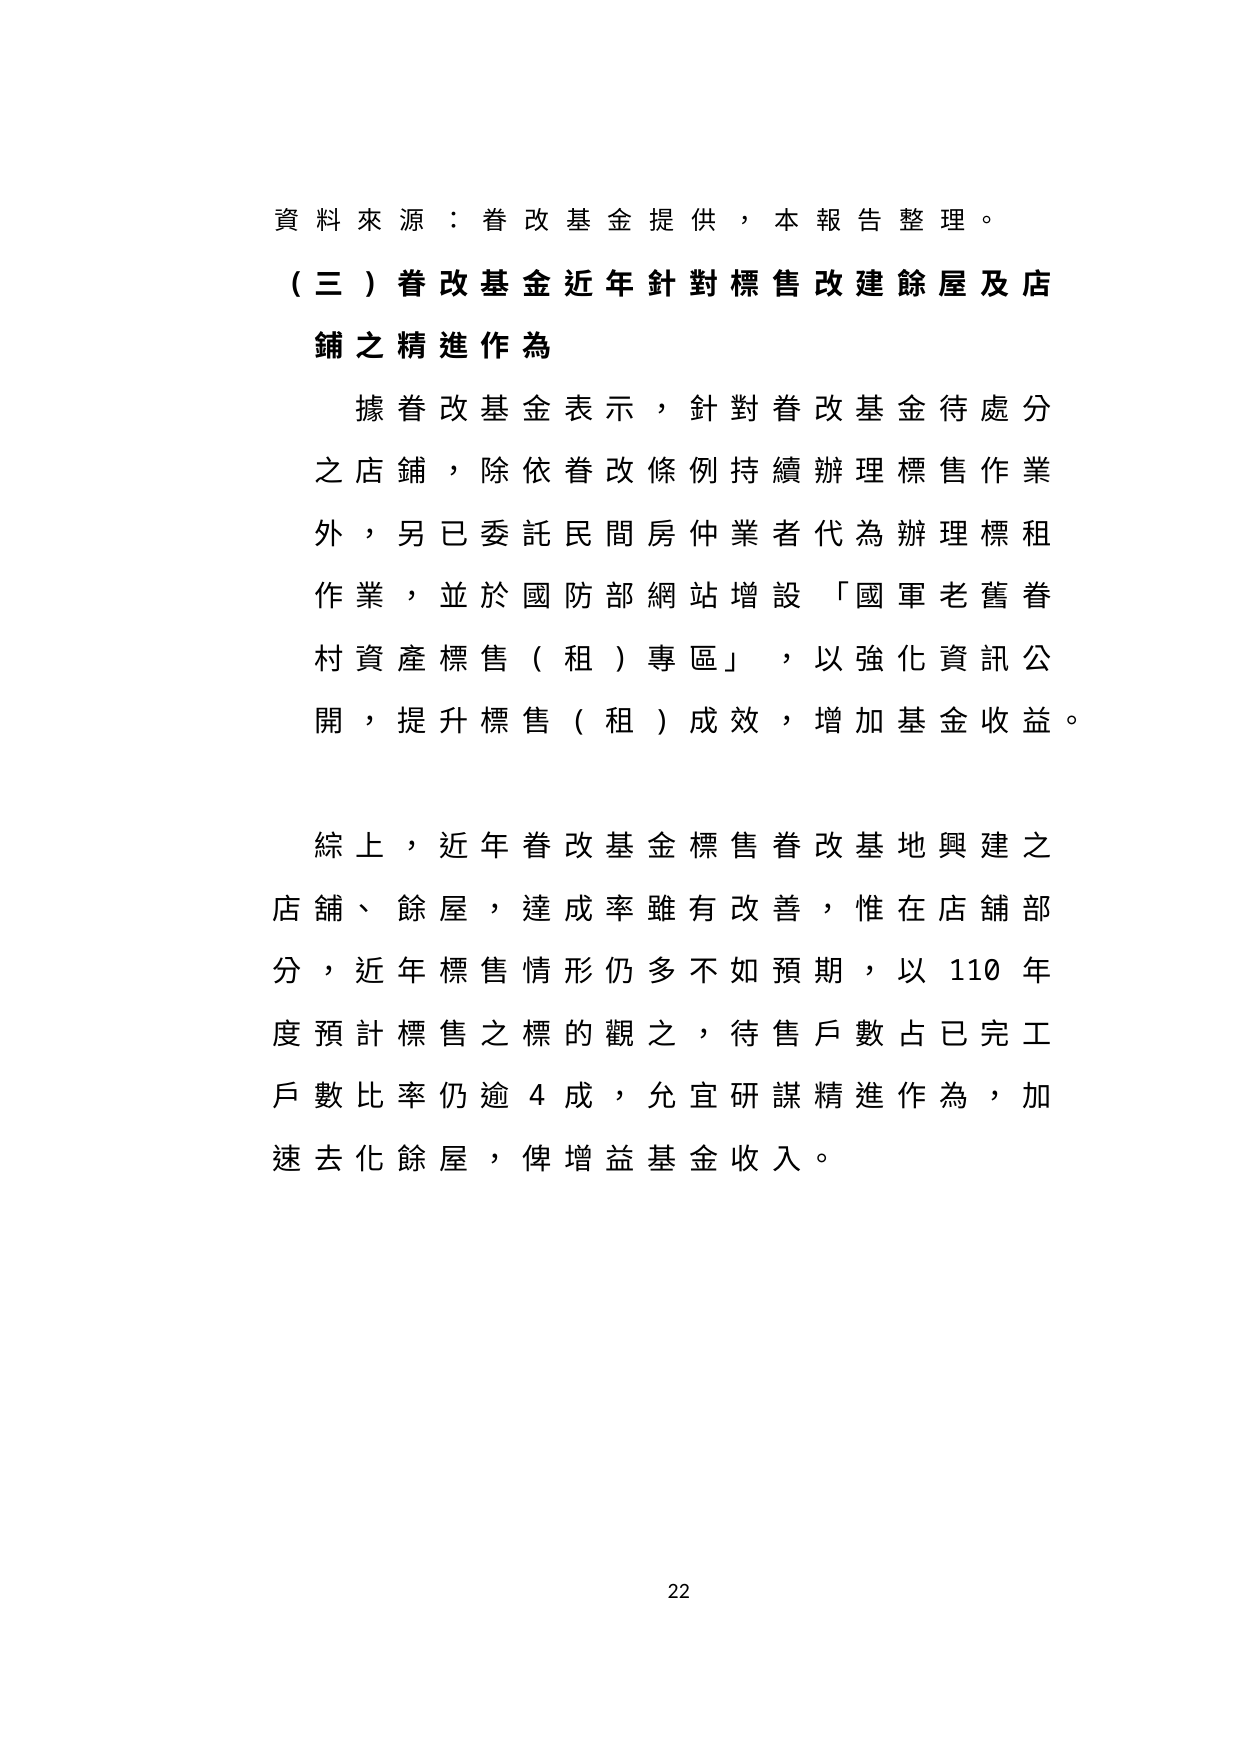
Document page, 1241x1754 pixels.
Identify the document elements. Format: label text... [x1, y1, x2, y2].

text 據眷改基金表示，針對眷改基金待處分之店鋪，除依眷改條例持續辦理標售作業外，另已委託民間房仲業者代為辦理標租作業，並於國防部網站增設「國軍老舊眷村資產標售(租)專區」，以強化資訊公開，提升標售(租)成效，增加基金收益。 [274, 365, 1058, 802]
text 資料來源：眷改基金提供，本報告整理。 [242, 177, 1058, 240]
text 綜上，近年眷改基金標售眷改基地興建之店舖、餘屋，達成率雖有改善，惟在店舖部分，近年標售情形仍多不如預期，以110年度預計標售之標的觀之，待售戶數占已完工戶數比率仍逾4成，允宜研謀精進作為，加速去化餘屋，俾增益基金收入。 [242, 802, 1058, 1177]
text (三)眷改基金近年針對標售改建餘屋及店鋪之精進作為 [242, 240, 1058, 365]
